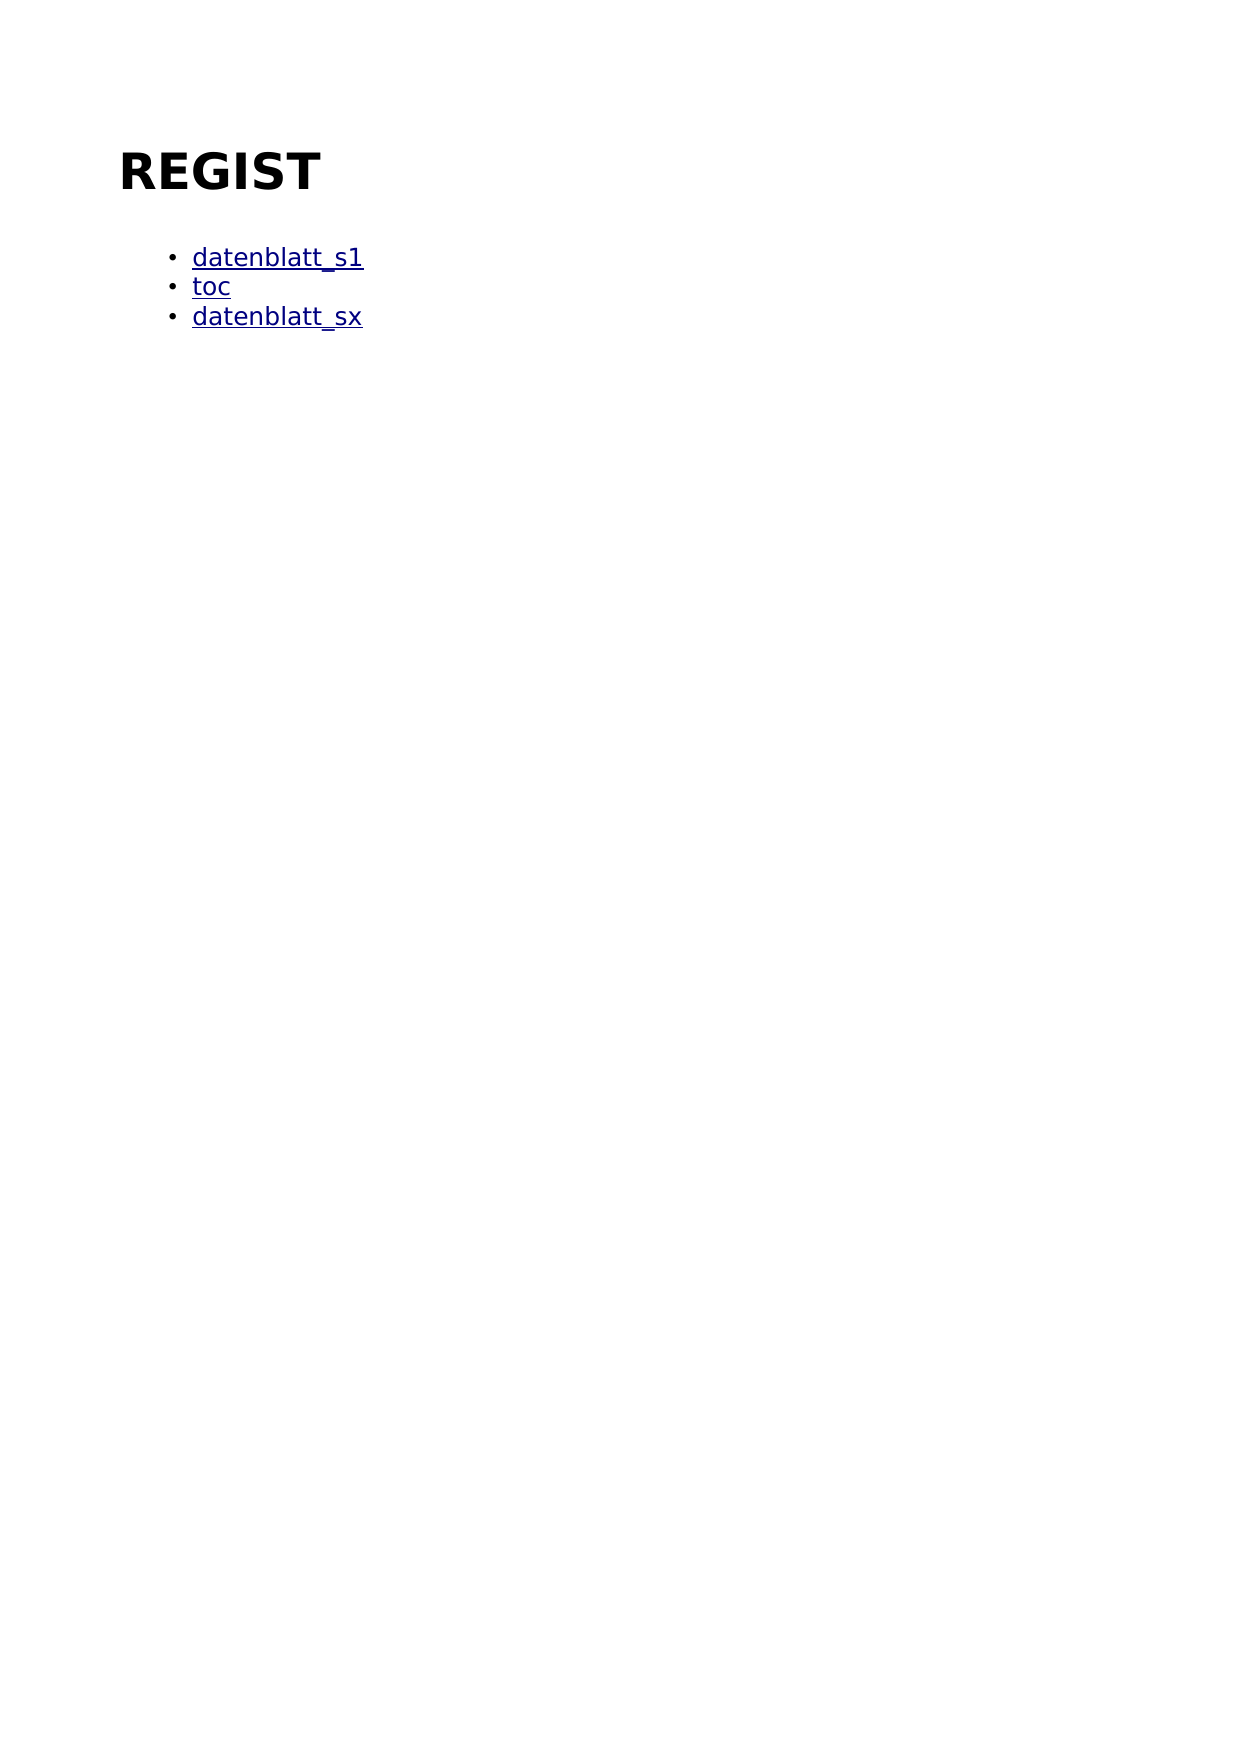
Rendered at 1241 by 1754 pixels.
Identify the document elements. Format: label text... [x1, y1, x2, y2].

subtitle REGIST [118, 143, 1122, 201]
list toc [177, 272, 1122, 302]
list datenblatt_sx [177, 302, 1122, 331]
list datenblatt_s1 [177, 243, 1122, 272]
